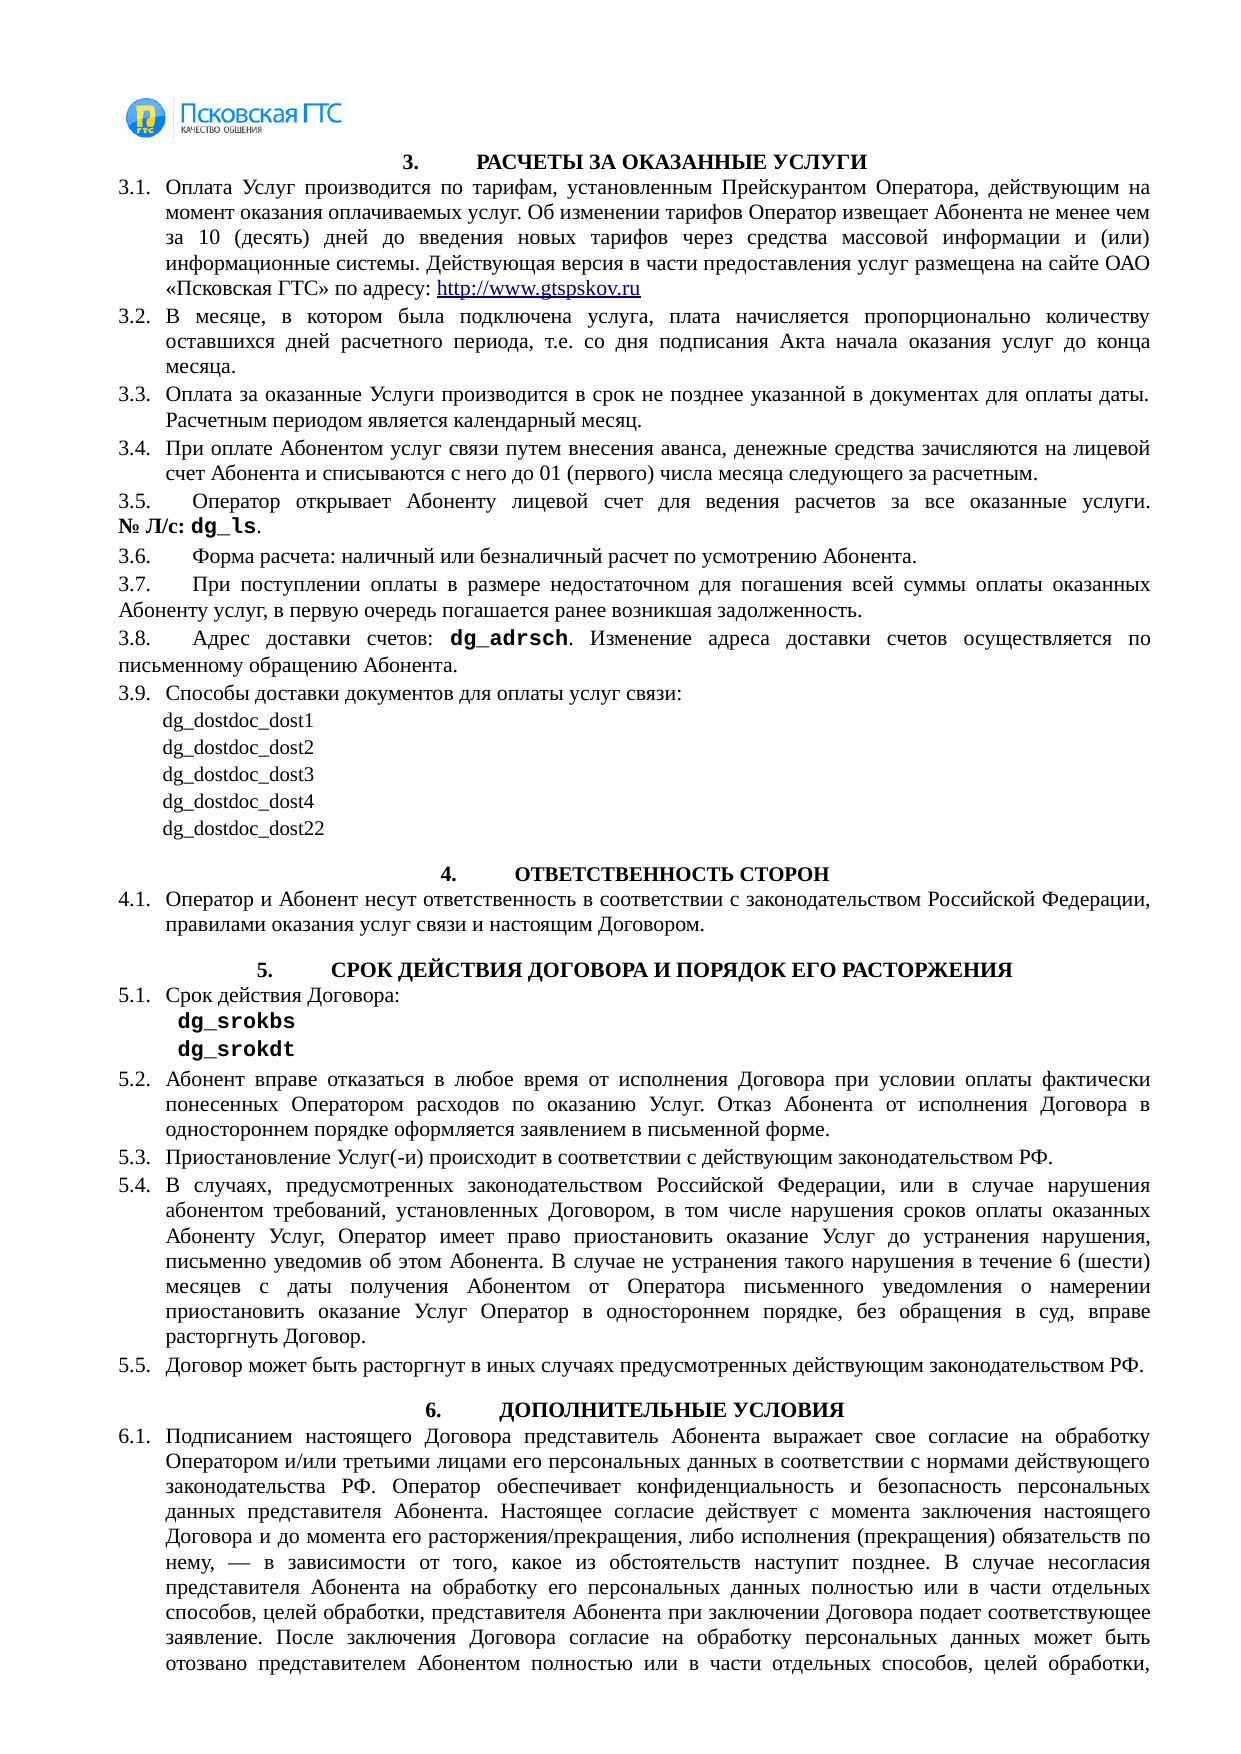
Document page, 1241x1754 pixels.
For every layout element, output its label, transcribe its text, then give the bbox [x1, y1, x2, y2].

list РАСЧЕТЫ ЗА ОКАЗАННЫЕ УСЛУГИ [118, 149, 1152, 174]
text dg_srokdt [177, 1038, 1152, 1063]
text dg_dostdoc_dost2 [162, 735, 1152, 759]
list При оплате Абонентом услуг связи путем внесения аванса, денежные средства зачисляются на лицевой счет Абонента и списываются с него до 01 (первого) числа месяца следующего за расчетным. [118, 435, 1152, 485]
text dg_dostdoc_dost3 [162, 762, 1152, 786]
list Приостановление Услуг(‑и) происходит в соответствии с действующим законодательством РФ. [118, 1144, 1152, 1169]
list Срок действия Договора: [118, 982, 1152, 1007]
list Адрес доставки счетов: dg_adrsch. Изменение адреса доставки счетов осуществляется по письменному обращению Абонента. [118, 625, 1152, 677]
list Форма расчета: наличный или безналичный расчет по усмотрению Абонента. [118, 543, 1152, 568]
text dg_dostdoc_dost22 [162, 816, 1152, 840]
list Оператор и Абонент несут ответственность в соответствии с законодательством Российской Федерации, правилами оказания услуг связи и настоящим Договором. [118, 886, 1152, 936]
list В случаях, предусмотренных законодательством Российской Федерации, или в случае нарушения абонентом требований, установленных Договором, в том числе нарушения сроков оплаты оказанных Абоненту Услуг, Оператор имеет право приостановить оказание Услуг до устранения нарушения, письменно уведомив об этом Абонента. В случае не устранения такого нарушения в течение 6 (шести) месяцев с даты получения Абонентом от Оператора письменного уведомления о намерении приостановить оказание Услуг Оператор в одностороннем порядке, без обращения в суд, вправе расторгнуть Договор. [118, 1172, 1152, 1349]
text dg_srokbs [177, 1010, 1152, 1035]
list СРОК ДЕЙСТВИЯ ДОГОВОРА И ПОРЯДОК ЕГО РАСТОРЖЕНИЯ [118, 957, 1152, 982]
list Абонент вправе отказаться в любое время от исполнения Договора при условии оплаты фактически понесенных Оператором расходов по оказанию Услуг. Отказ Абонента от исполнения Договора в одностороннем порядке оформляется заявлением в письменной форме. [118, 1066, 1152, 1141]
list Договор может быть расторгнут в иных случаях предусмотренных действующим законодательством РФ. [118, 1352, 1152, 1377]
list В месяце, в котором была подключена услуга, плата начисляется пропорционально количеству оставшихся дней расчетного периода, т.е. со дня подписания Акта начала оказания услуг до конца месяца. [118, 303, 1152, 378]
list ОТВЕТСТВЕННОСТЬ СТОРОН [118, 861, 1152, 886]
list Способы доставки документов для оплаты услуг связи: [118, 680, 1152, 705]
list При поступлении оплаты в размере недостаточном для погашения всей суммы оплаты оказанных Абоненту услуг, в первую очередь погашается ранее возникшая задолженность. [118, 571, 1152, 622]
list Подписанием настоящего Договора представитель Абонента выражает свое согласие на обработку Оператором и/или третьими лицами его персональных данных в соответствии с нормами действующего законодательства РФ. Оператор обеспечивает конфиденциальность и безопасность персональных данных представителя Абонента. Настоящее согласие действует с момента заключения настоящего Договора и до момента его расторжения/прекращения, либо исполнения (прекращения) обязательств по нему, — в зависимости от того, какое из обстоятельств наступит позднее. В случае несогласия представителя Абонента на обработку его персональных данных полностью или в части отдельных способов, целей обработки, представителя Абонента при заключении Договора подает соответствующее заявление. После заключения Договора согласие на обработку персональных данных может быть отозвано представителем Абонентом полностью или в части отдельных способов, целей обработки, [118, 1423, 1152, 1675]
list Оплата Услуг производится по тарифам, установленным Прейскурантом Оператора, действующим на момент оказания оплачиваемых услуг. Об изменении тарифов Оператор извещает Абонента не менее чем за 10 (десять) дней до введения новых тарифов через средства массовой информации и (или) информационные системы. Действующая версия в части предоставления услуг размещена на сайте ОАО «Псковская ГТС» по адресу: http://www.gtspskov.ru [118, 174, 1152, 300]
text dg_dostdoc_dost4 [162, 789, 1152, 813]
list ДОПОЛНИТЕЛЬНЫЕ УСЛОВИЯ [118, 1397, 1152, 1423]
list Оплата за оказанные Услуги производится в срок не позднее указанной в документах для оплаты даты. Расчетным периодом является календарный месяц. [118, 381, 1152, 432]
text dg_dostdoc_dost1 [162, 708, 1152, 732]
list Оператор открывает Абоненту лицевой счет для ведения расчетов за все оказанные услуги. № Л/с: dg_ls. [118, 488, 1152, 540]
